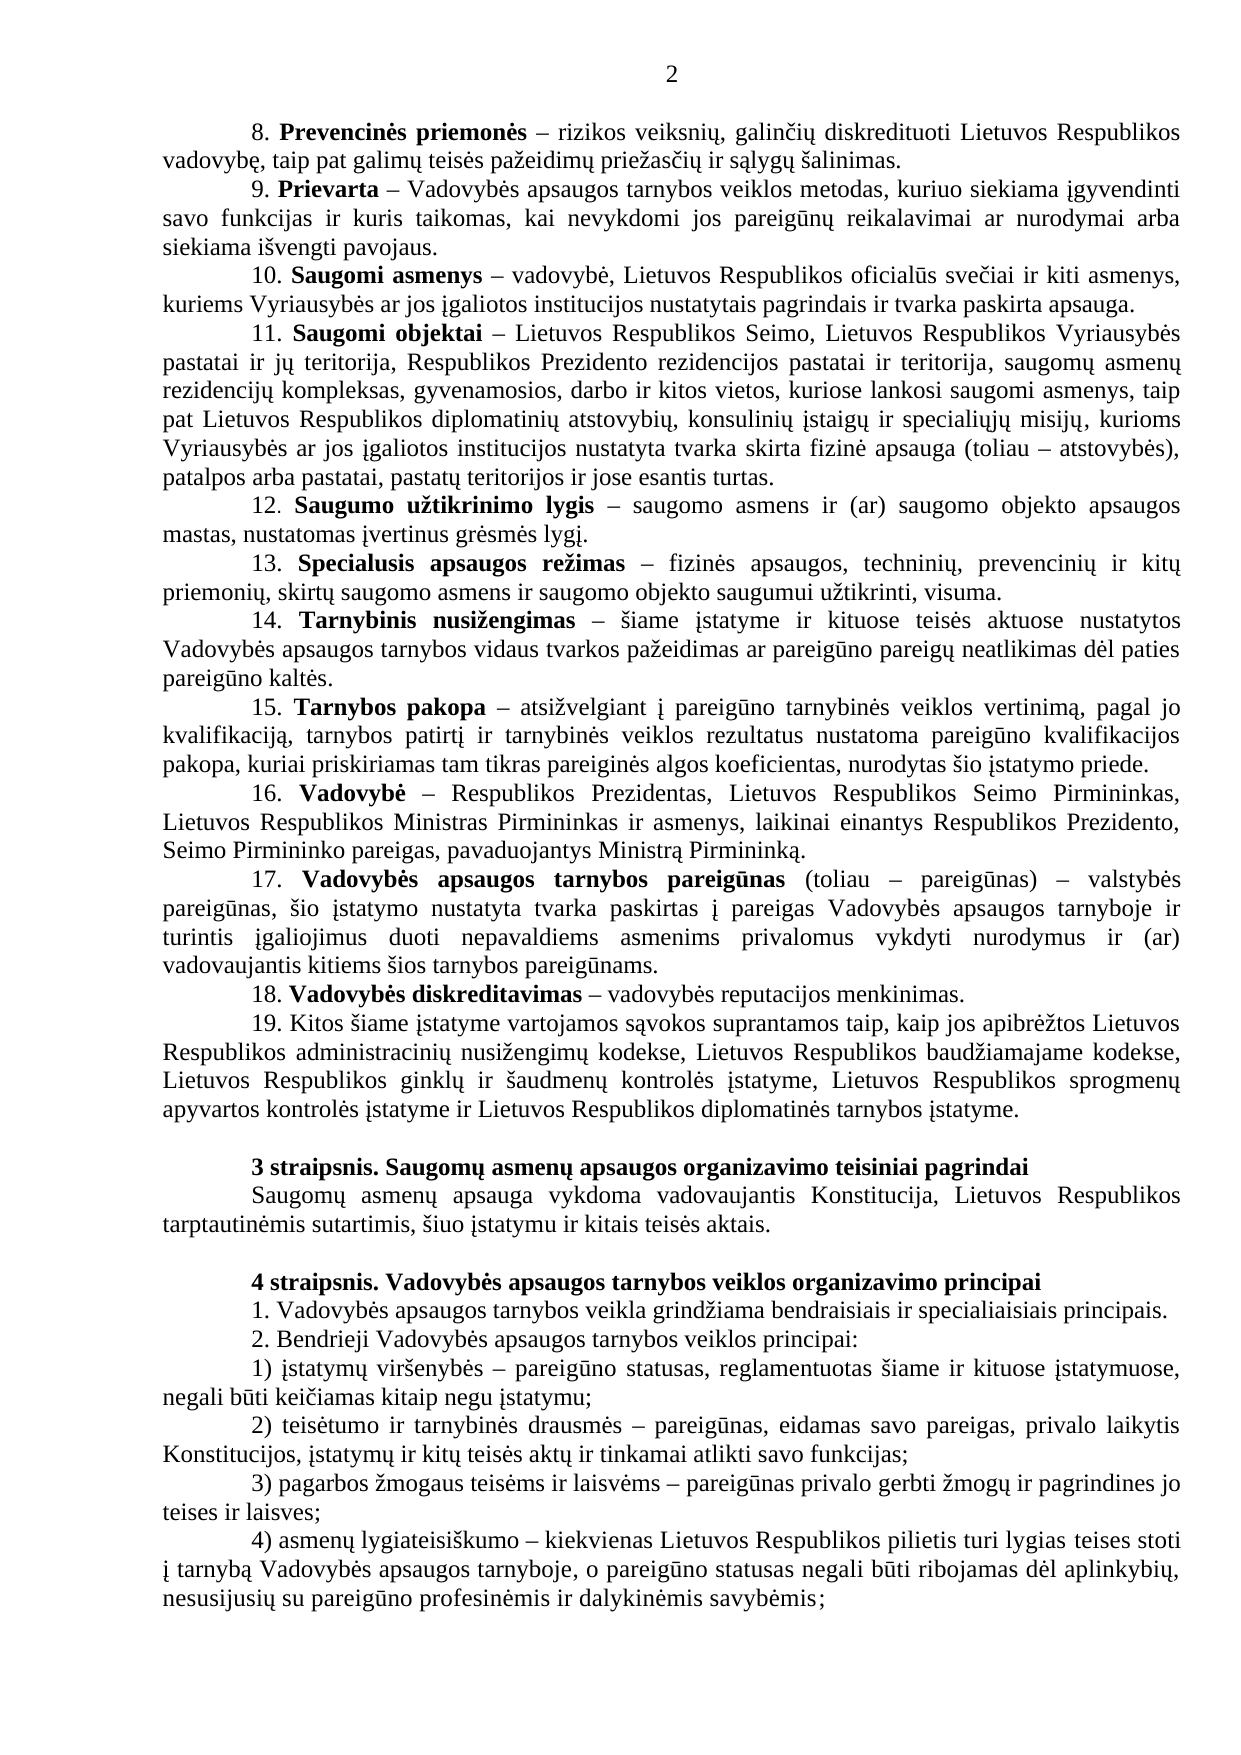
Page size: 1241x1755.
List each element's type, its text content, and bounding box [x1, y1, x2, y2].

text 1. Vadovybės apsaugos tarnybos veikla grindžiama bendraisiais ir specialiaisiais principais. [162, 1295, 1181, 1324]
text 18. Vadovybės diskreditavimas – vadovybės reputacijos menkinimas. [162, 979, 1181, 1008]
text Saugomų asmenų apsauga vykdoma vadovaujantis Konstitucija, Lietuvos Respublikos tarptautinėmis sutartimis, šiuo įstatymu ir kitais teisės aktais. [162, 1180, 1181, 1238]
text 19. Kitos šiame įstatyme vartojamos sąvokos suprantamos taip, kaip jos apibrėžtos Lietuvos Respublikos administracinių nusižengimų kodekse, Lietuvos Respublikos baudžiamajame kodekse, Lietuvos Respublikos ginklų ir šaudmenų kontrolės įstatyme, Lietuvos Respublikos sprogmenų apyvartos kontrolės įstatyme ir Lietuvos Respublikos diplomatinės tarnybos įstatyme. [162, 1008, 1181, 1123]
text 1) įstatymų viršenybės – pareigūno statusas, reglamentuotas šiame ir kituose įstatymuose, negali būti keičiamas kitaip negu įstatymu; [162, 1353, 1181, 1410]
text 4 straipsnis. Vadovybės apsaugos tarnybos veiklos organizavimo principai [162, 1267, 1181, 1295]
text 13. Specialusis apsaugos režimas – fizinės apsaugos, techninių, prevencinių ir kitų priemonių, skirtų saugomo asmens ir saugomo objekto saugumui užtikrinti, visuma. [162, 548, 1181, 605]
text 12. Saugumo užtikrinimo lygis – saugomo asmens ir (ar) saugomo objekto apsaugos mastas, nustatomas įvertinus grėsmės lygį. [162, 490, 1181, 548]
text 14. Tarnybinis nusižengimas – šiame įstatyme ir kituose teisės aktuose nustatytos Vadovybės apsaugos tarnybos vidaus tvarkos pažeidimas ar pareigūno pareigų neatlikimas dėl paties pareigūno kaltės. [162, 605, 1181, 692]
text 2. Bendrieji Vadovybės apsaugos tarnybos veiklos principai: [162, 1324, 1181, 1353]
text 11. Saugomi objektai – Lietuvos Respublikos Seimo, Lietuvos Respublikos Vyriausybės pastatai ir jų teritorija, Respublikos Prezidento rezidencijos pastatai ir teritorija, saugomų asmenų rezidencijų kompleksas, gyvenamosios, darbo ir kitos vietos, kuriose lankosi saugomi asmenys, taip pat Lietuvos Respublikos diplomatinių atstovybių, konsulinių įstaigų ir specialiųjų misijų, kurioms Vyriausybės ar jos įgaliotos institucijos nustatyta tvarka skirta fizinė apsauga (toliau – atstovybės), patalpos arba pastatai, pastatų teritorijos ir jose esantis turtas. [162, 318, 1181, 490]
text 16. Vadovybė – Respublikos Prezidentas, Lietuvos Respublikos Seimo Pirmininkas, Lietuvos Respublikos Ministras Pirmininkas ir asmenys, laikinai einantys Respublikos Prezidento, Seimo Pirmininko pareigas, pavaduojantys Ministrą Pirmininką. [162, 778, 1181, 864]
text 17. Vadovybės apsaugos tarnybos pareigūnas (toliau – pareigūnas) – valstybės pareigūnas, šio įstatymo nustatyta tvarka paskirtas į pareigas Vadovybės apsaugos tarnyboje ir turintis įgaliojimus duoti nepavaldiems asmenims privalomus vykdyti nurodymus ir (ar) vadovaujantis kitiems šios tarnybos pareigūnams. [162, 864, 1181, 979]
text 9. Prievarta – Vadovybės apsaugos tarnybos veiklos metodas, kuriuo siekiama įgyvendinti savo funkcijas ir kuris taikomas, kai nevykdomi jos pareigūnų reikalavimai ar nurodymai arba siekiama išvengti pavojaus. [162, 174, 1181, 260]
text 15. Tarnybos pakopa – atsižvelgiant į pareigūno tarnybinės veiklos vertinimą, pagal jo kvalifikaciją, tarnybos patirtį ir tarnybinės veiklos rezultatus nustatoma pareigūno kvalifikacijos pakopa, kuriai priskiriamas tam tikras pareiginės algos koeficientas, nurodytas šio įstatymo priede. [162, 692, 1181, 778]
text 2) teisėtumo ir tarnybinės drausmės – pareigūnas, eidamas savo pareigas, privalo laikytis Konstitucijos, įstatymų ir kitų teisės aktų ir tinkamai atlikti savo funkcijas; [162, 1410, 1181, 1468]
text 10. Saugomi asmenys – vadovybė, Lietuvos Respublikos oficialūs svečiai ir kiti asmenys, kuriems Vyriausybės ar jos įgaliotos institucijos nustatytais pagrindais ir tvarka paskirta apsauga. [162, 260, 1181, 318]
text 4) asmenų lygiateisiškumo – kiekvienas Lietuvos Respublikos pilietis turi lygias teises stoti į tarnybą Vadovybės apsaugos tarnyboje, o pareigūno statusas negali būti ribojamas dėl aplinkybių, nesusijusių su pareigūno profesinėmis ir dalykinėmis savybėmis; [162, 1525, 1181, 1612]
text 3) pagarbos žmogaus teisėms ir laisvėms – pareigūnas privalo gerbti žmogų ir pagrindines jo teises ir laisves; [162, 1468, 1181, 1525]
text 8. Prevencinės priemonės – rizikos veiksnių, galinčių diskredituoti Lietuvos Respublikos vadovybę, taip pat galimų teisės pažeidimų priežasčių ir sąlygų šalinimas. [162, 117, 1181, 174]
text 3 straipsnis. Saugomų asmenų apsaugos organizavimo teisiniai pagrindai [162, 1152, 1181, 1180]
